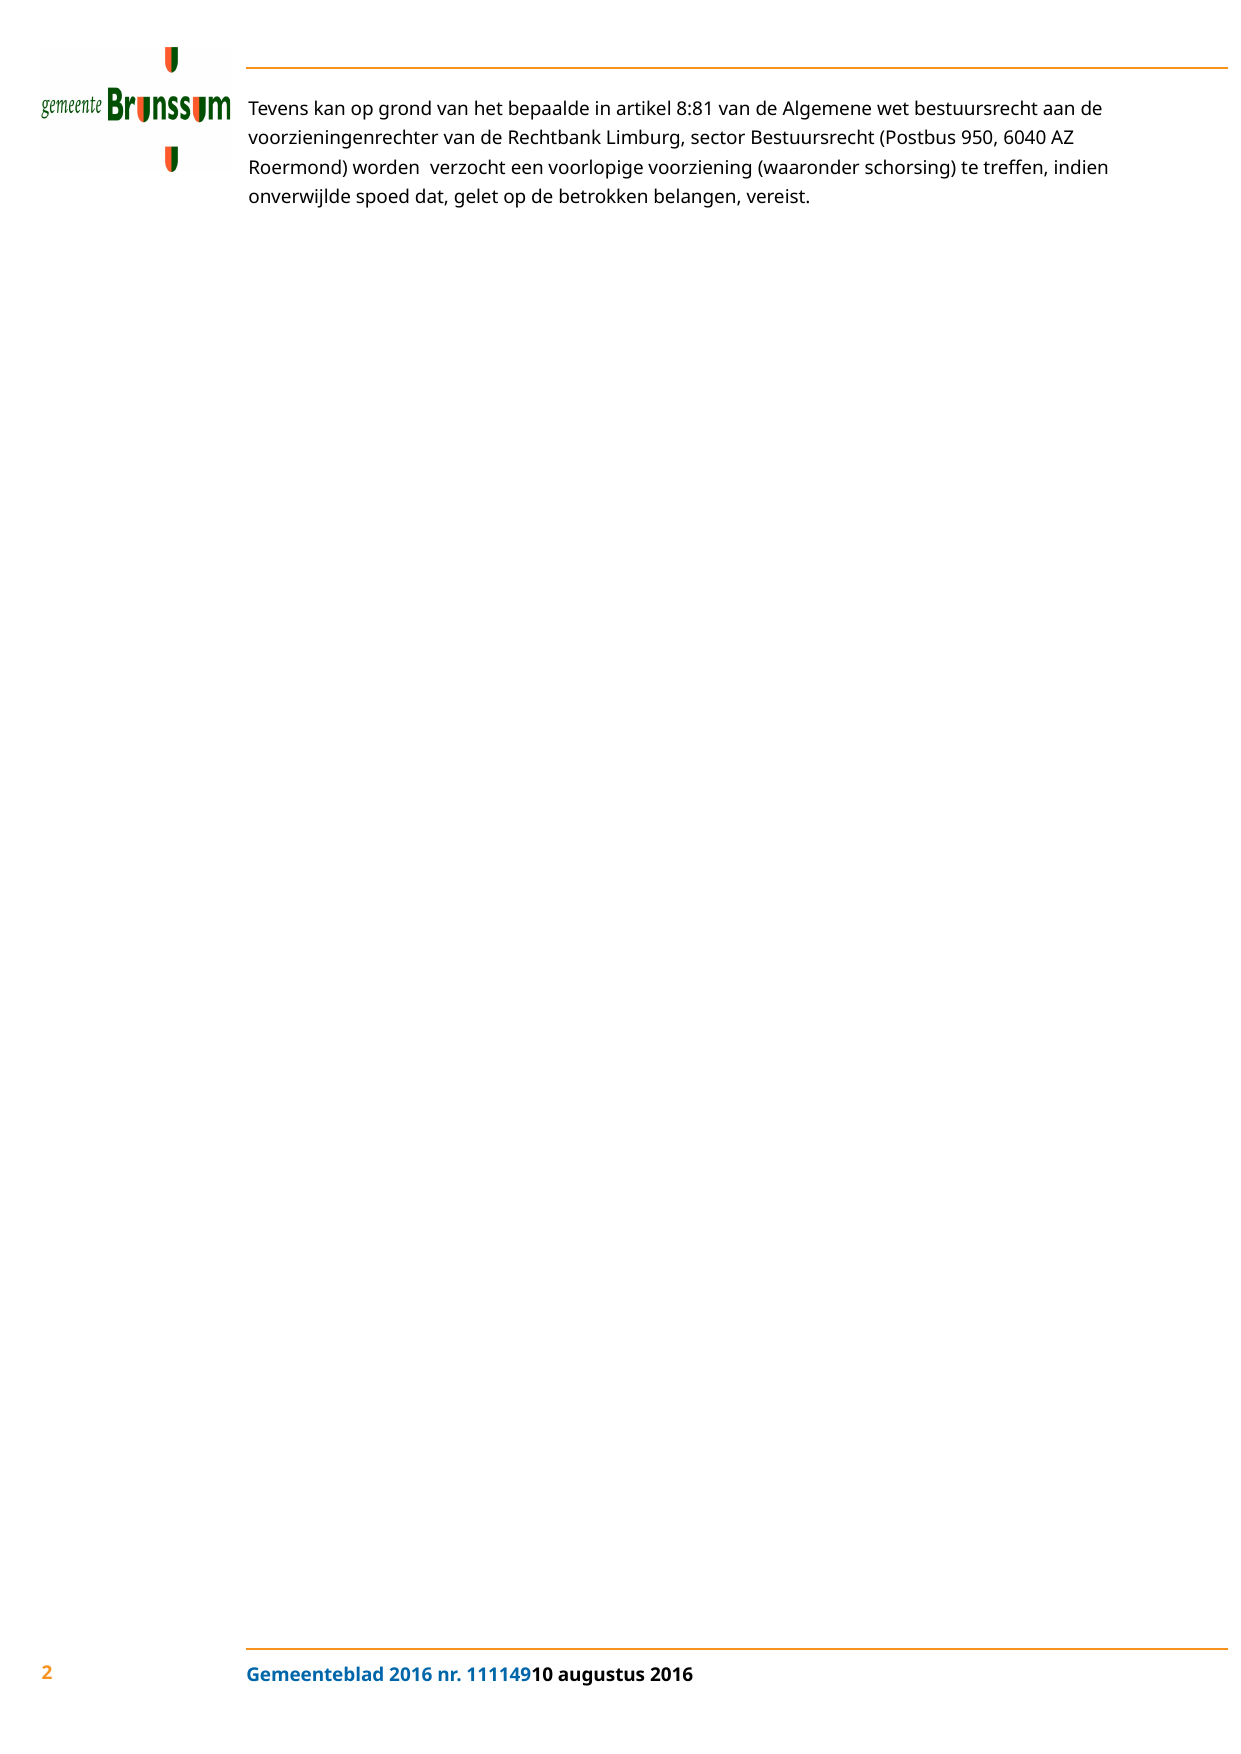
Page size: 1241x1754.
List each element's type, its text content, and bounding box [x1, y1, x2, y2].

picture [41, 47, 231, 172]
text Tevens kan op grond van het bepaalde in artikel 8:81 van de Algemene wet bestuursrecht aan de voorzieningenrechter van de Rechtbank Limburg, sector Bestuursrecht (Postbus 950, 6040 AZ Roermond) worden verzocht een voorlopige voorziening (waaronder schorsing) te treffen, indien onverwijlde spoed dat, gelet op de betrokken belangen, vereist. [248, 95, 1152, 209]
